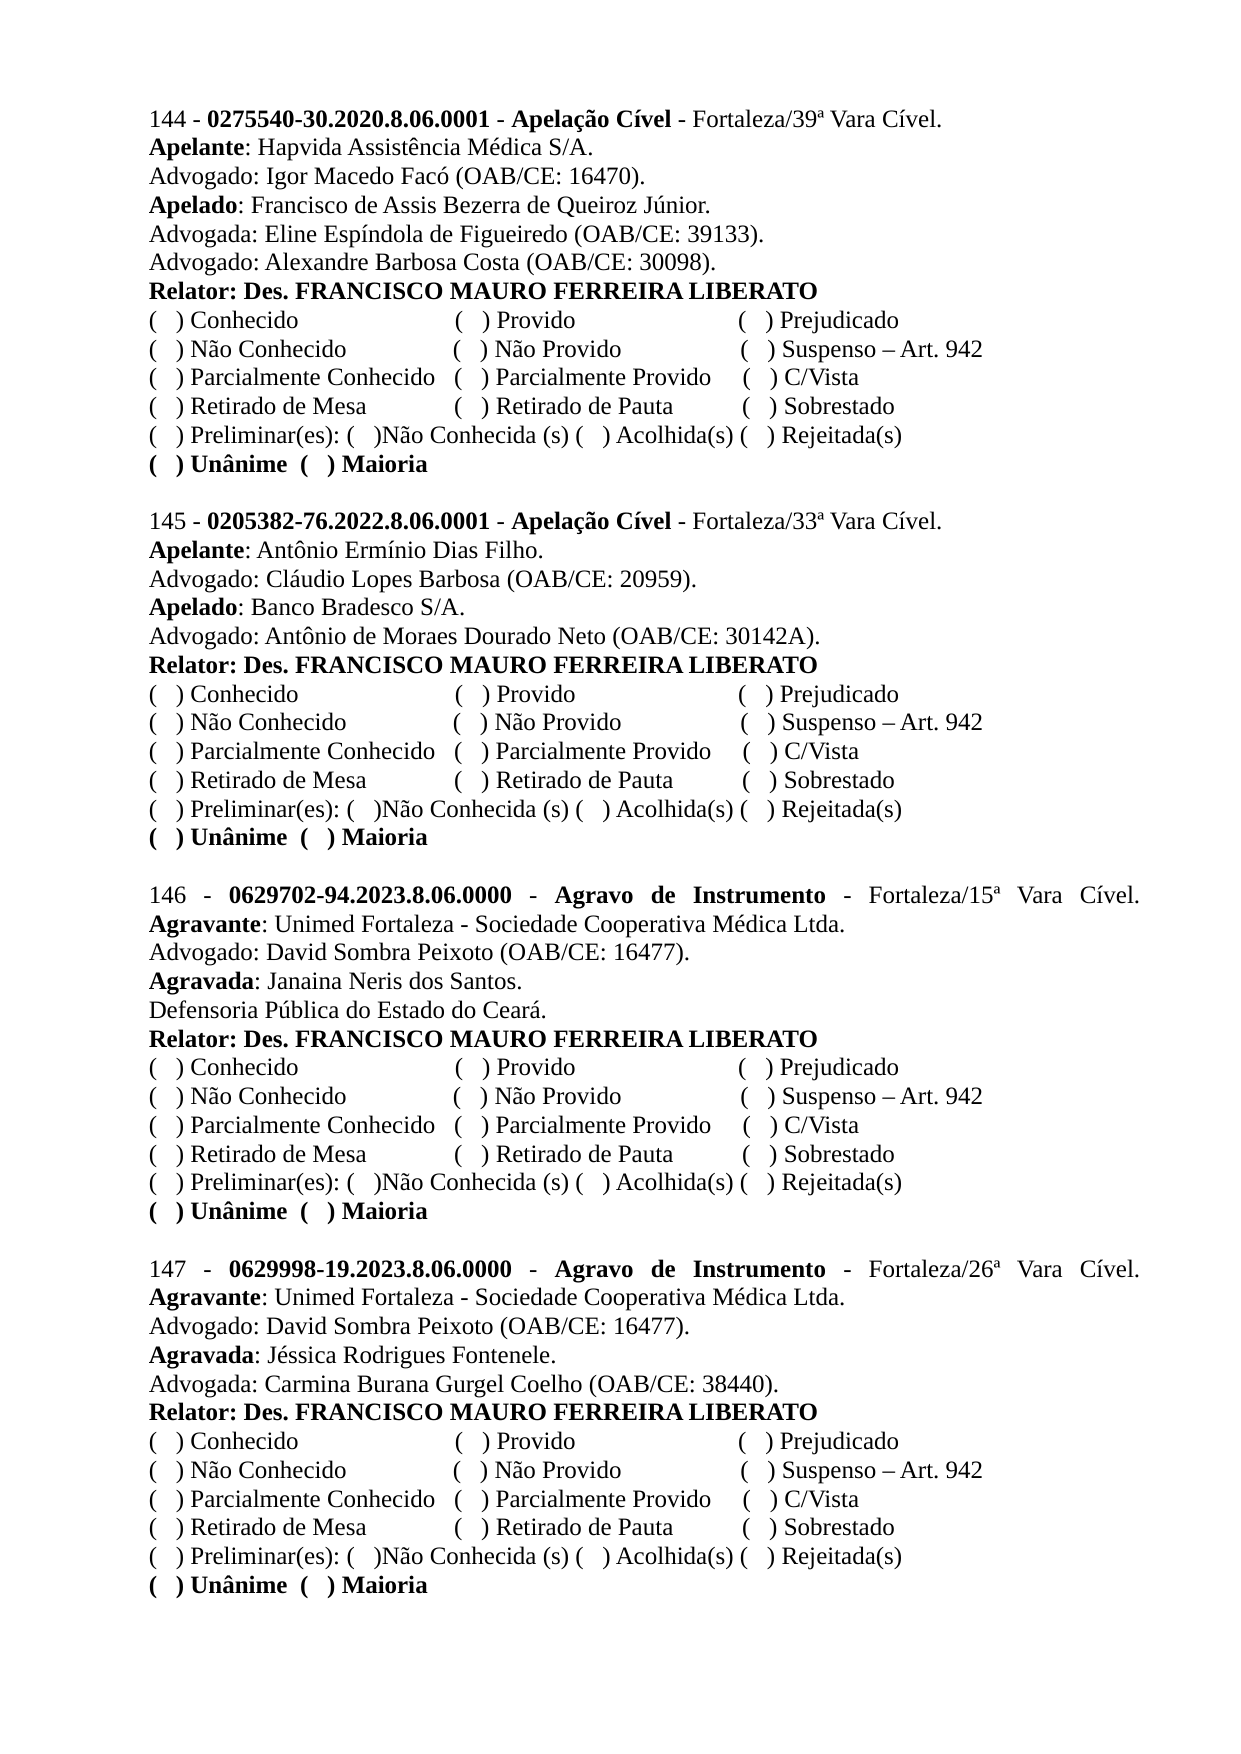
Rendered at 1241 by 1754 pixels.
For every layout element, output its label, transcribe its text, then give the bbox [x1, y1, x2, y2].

text Advogada: Carmina Burana Gurgel Coelho (OAB/CE: 38440). [148, 1369, 1140, 1397]
text Apelante: Antônio Ermínio Dias Filho. [148, 535, 1140, 564]
text Advogado: Cláudio Lopes Barbosa (OAB/CE: 20959). [148, 564, 1140, 592]
text ( ) Conhecido ( ) Provido ( ) Prejudicado [148, 305, 1141, 334]
text Advogado: Antônio de Moraes Dourado Neto (OAB/CE: 30142A). [148, 621, 1140, 650]
text Relator: Des. FRANCISCO MAURO FERREIRA LIBERATO [148, 1024, 1140, 1052]
text ( ) Retirado de Mesa ( ) Retirado de Pauta ( ) Sobrestado [148, 1139, 1158, 1167]
text ( ) Não Conhecido ( ) Não Provido ( ) Suspenso – Art. 942 [148, 707, 1158, 736]
text ( ) Preliminar(es): ( )Não Conhecida (s) ( ) Acolhida(s) ( ) Rejeitada(s) [148, 420, 1158, 449]
text Advogado: David Sombra Peixoto (OAB/CE: 16477). [148, 1311, 1140, 1340]
text ( ) Parcialmente Conhecido ( ) Parcialmente Provido ( ) C/Vista [148, 1110, 1158, 1139]
text ( ) Preliminar(es): ( )Não Conhecida (s) ( ) Acolhida(s) ( ) Rejeitada(s) [148, 794, 1158, 822]
text ( ) Preliminar(es): ( )Não Conhecida (s) ( ) Acolhida(s) ( ) Rejeitada(s) [148, 1167, 1158, 1196]
text Advogado: David Sombra Peixoto (OAB/CE: 16477). [148, 937, 1140, 966]
text Agravada: Janaina Neris dos Santos. [148, 966, 1140, 995]
text ( ) Conhecido ( ) Provido ( ) Prejudicado [148, 1426, 1141, 1455]
text Agravada: Jéssica Rodrigues Fontenele. [148, 1340, 1140, 1369]
text ( ) Conhecido ( ) Provido ( ) Prejudicado [148, 679, 1141, 707]
text ( ) Preliminar(es): ( )Não Conhecida (s) ( ) Acolhida(s) ( ) Rejeitada(s) [148, 1541, 1158, 1570]
text 145 - 0205382-76.2022.8.06.0001 - Apelação Cível - Fortaleza/33ª Vara Cível. [148, 506, 1140, 535]
text Apelado: Francisco de Assis Bezerra de Queiroz Júnior. [148, 190, 1140, 219]
text Relator: Des. FRANCISCO MAURO FERREIRA LIBERATO [148, 650, 1140, 679]
text 144 - 0275540-30.2020.8.06.0001 - Apelação Cível - Fortaleza/39ª Vara Cível. [148, 104, 1140, 132]
text ( ) Retirado de Mesa ( ) Retirado de Pauta ( ) Sobrestado [148, 1512, 1158, 1541]
text ( ) Não Conhecido ( ) Não Provido ( ) Suspenso – Art. 942 [148, 1455, 1158, 1484]
text ( ) Unânime ( ) Maioria [148, 449, 1158, 477]
text ( ) Conhecido ( ) Provido ( ) Prejudicado [148, 1052, 1141, 1081]
text Advogado: Igor Macedo Facó (OAB/CE: 16470). [148, 161, 1140, 190]
text ( ) Parcialmente Conhecido ( ) Parcialmente Provido ( ) C/Vista [148, 362, 1158, 391]
text Apelante: Hapvida Assistência Médica S/A. [148, 132, 1140, 161]
text ( ) Unânime ( ) Maioria [148, 822, 1158, 851]
text ( ) Parcialmente Conhecido ( ) Parcialmente Provido ( ) C/Vista [148, 1484, 1158, 1512]
text Defensoria Pública do Estado do Ceará. [148, 995, 1140, 1024]
text 146 - 0629702-94.2023.8.06.0000 - Agravo de Instrumento - Fortaleza/15ª Vara Cível. Agravante: Unimed Fortaleza - Sociedade Cooperativa Médica Ltda. [148, 880, 1140, 937]
text ( ) Não Conhecido ( ) Não Provido ( ) Suspenso – Art. 942 [148, 1081, 1158, 1110]
text Relator: Des. FRANCISCO MAURO FERREIRA LIBERATO [148, 276, 1140, 305]
text Advogado: Alexandre Barbosa Costa (OAB/CE: 30098). [148, 247, 1140, 276]
text ( ) Retirado de Mesa ( ) Retirado de Pauta ( ) Sobrestado [148, 765, 1158, 794]
text ( ) Unânime ( ) Maioria [148, 1196, 1158, 1225]
text 147 - 0629998-19.2023.8.06.0000 - Agravo de Instrumento - Fortaleza/26ª Vara Cível. Agravante: Unimed Fortaleza - Sociedade Cooperativa Médica Ltda. [148, 1254, 1140, 1311]
text Advogada: Eline Espíndola de Figueiredo (OAB/CE: 39133). [148, 219, 1140, 247]
text ( ) Unânime ( ) Maioria [148, 1570, 1158, 1599]
text Relator: Des. FRANCISCO MAURO FERREIRA LIBERATO [148, 1397, 1140, 1426]
text Apelado: Banco Bradesco S/A. [148, 592, 1140, 621]
text ( ) Retirado de Mesa ( ) Retirado de Pauta ( ) Sobrestado [148, 391, 1158, 420]
text ( ) Parcialmente Conhecido ( ) Parcialmente Provido ( ) C/Vista [148, 736, 1158, 765]
text ( ) Não Conhecido ( ) Não Provido ( ) Suspenso – Art. 942 [148, 334, 1158, 362]
